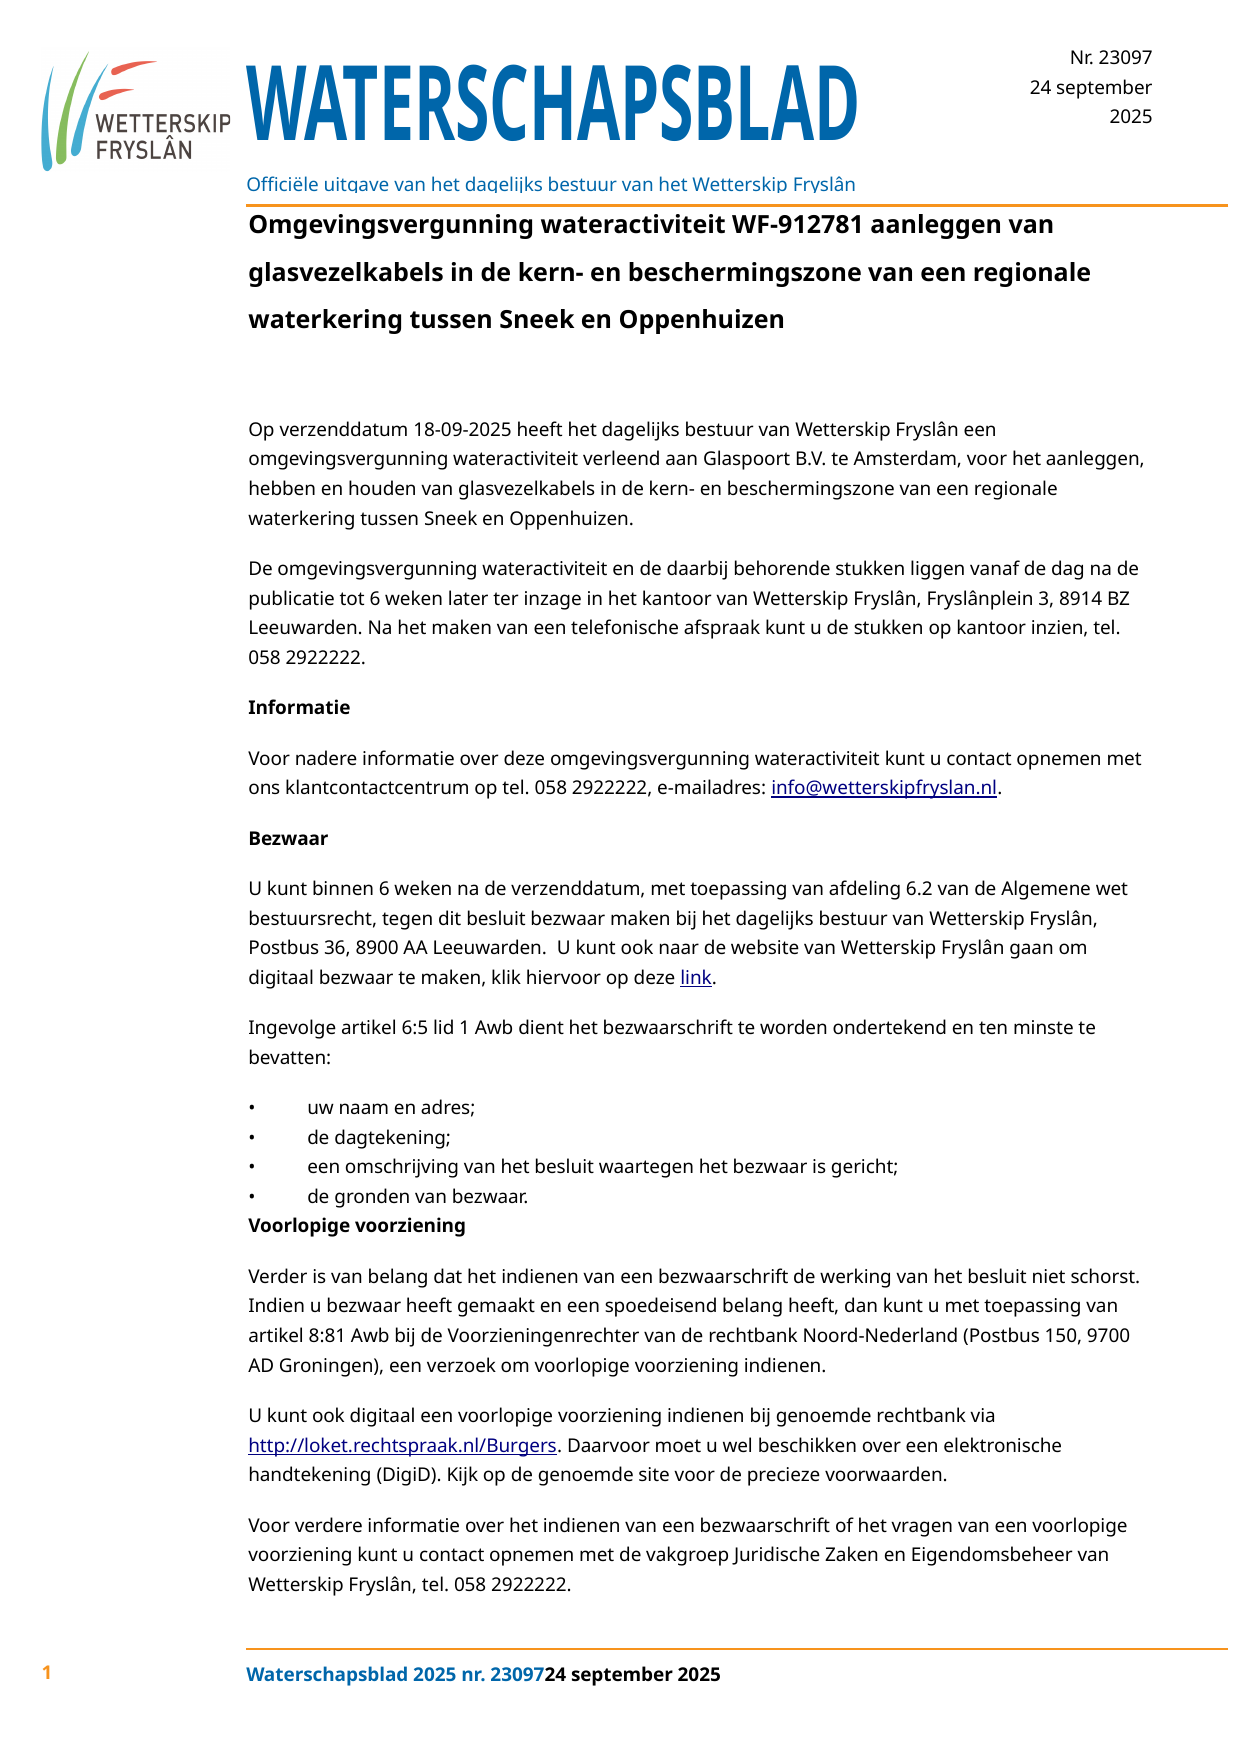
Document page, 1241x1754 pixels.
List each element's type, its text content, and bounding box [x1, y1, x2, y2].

picture [41, 47, 231, 172]
text Informatie [248, 694, 1152, 720]
list de gronden van bezwaar. [248, 1183, 1152, 1209]
list een omschrijving van het besluit waartegen het bezwaar is gericht; [248, 1153, 1152, 1179]
text Op verzenddatum 18-09-2025 heeft het dagelijks bestuur van Wetterskip Fryslân een omgevingsvergunning wateractiviteit verleend aan Glaspoort B.V. te Amsterdam, voor het aanleggen, hebben en houden van glasvezelkabels in de kern- en beschermingszone van een regionale waterkering tussen Sneek en Oppenhuizen. [248, 416, 1152, 530]
text Verder is van belang dat het indienen van een bezwaarschrift de werking van het besluit niet schorst. Indien u bezwaar heeft gemaakt en een spoedeisend belang heeft, dan kunt u met toepassing van artikel 8:81 Awb bij de Voorzieningenrechter van de rechtbank Noord-Nederland (Postbus 150, 9700 AD Groningen), een verzoek om voorlopige voorziening indienen. [248, 1263, 1152, 1377]
text Voorlopige voorziening [248, 1213, 1152, 1238]
list uw naam en adres; [248, 1094, 1152, 1120]
text U kunt ook digitaal een voorlopige voorziening indienen bij genoemde rechtbank via http://loket.rechtspraak.nl/Burgers. Daarvoor moet u wel beschikken over een elektronische handtekening (DigiD). Kijk op de genoemde site voor de precieze voorwaarden. [248, 1402, 1152, 1487]
list de dagtekening; [248, 1124, 1152, 1149]
text De omgevingsvergunning wateractiviteit en de daarbij behorende stukken liggen vanaf de dag na de publicatie tot 6 weken later ter inzage in het kantoor van Wetterskip Fryslân, Fryslânplein 3, 8914 BZ Leeuwarden. Na het maken van een telefonische afspraak kunt u de stukken op kantoor inzien, tel. 058 2922222. [248, 555, 1152, 669]
text Bezwaar [248, 825, 1152, 850]
text Omgevingsvergunning wateractiviteit WF-912781 aanleggen van glasvezelkabels in de kern- en beschermingszone van een regionale waterkering tussen Sneek en Oppenhuizen [248, 207, 1152, 336]
text Voor verdere informatie over het indienen van een bezwaarschrift of het vragen van een voorlopige voorziening kunt u contact opnemen met de vakgroep Juridische Zaken en Eigendomsbeheer van Wetterskip Fryslân, tel. 058 2922222. [248, 1512, 1152, 1597]
text Ingevolge artikel 6:5 lid 1 Awb dient het bezwaarschrift te worden ondertekend en ten minste te bevatten: [248, 1014, 1152, 1069]
text U kunt binnen 6 weken na de verzenddatum, met toepassing van afdeling 6.2 van de Algemene wet bestuursrecht, tegen dit besluit bezwaar maken bij het dagelijks bestuur van Wetterskip Fryslân, Postbus 36, 8900 AA Leeuwarden. U kunt ook naar de website van Wetterskip Fryslân gaan om digitaal bezwaar te maken, klik hiervoor op deze link. [248, 875, 1152, 989]
text Voor nadere informatie over deze omgevingsvergunning wateractiviteit kunt u contact opnemen met ons klantcontactcentrum op tel. 058 2922222, e-mailadres: info@wetterskipfryslan.nl. [248, 745, 1152, 800]
